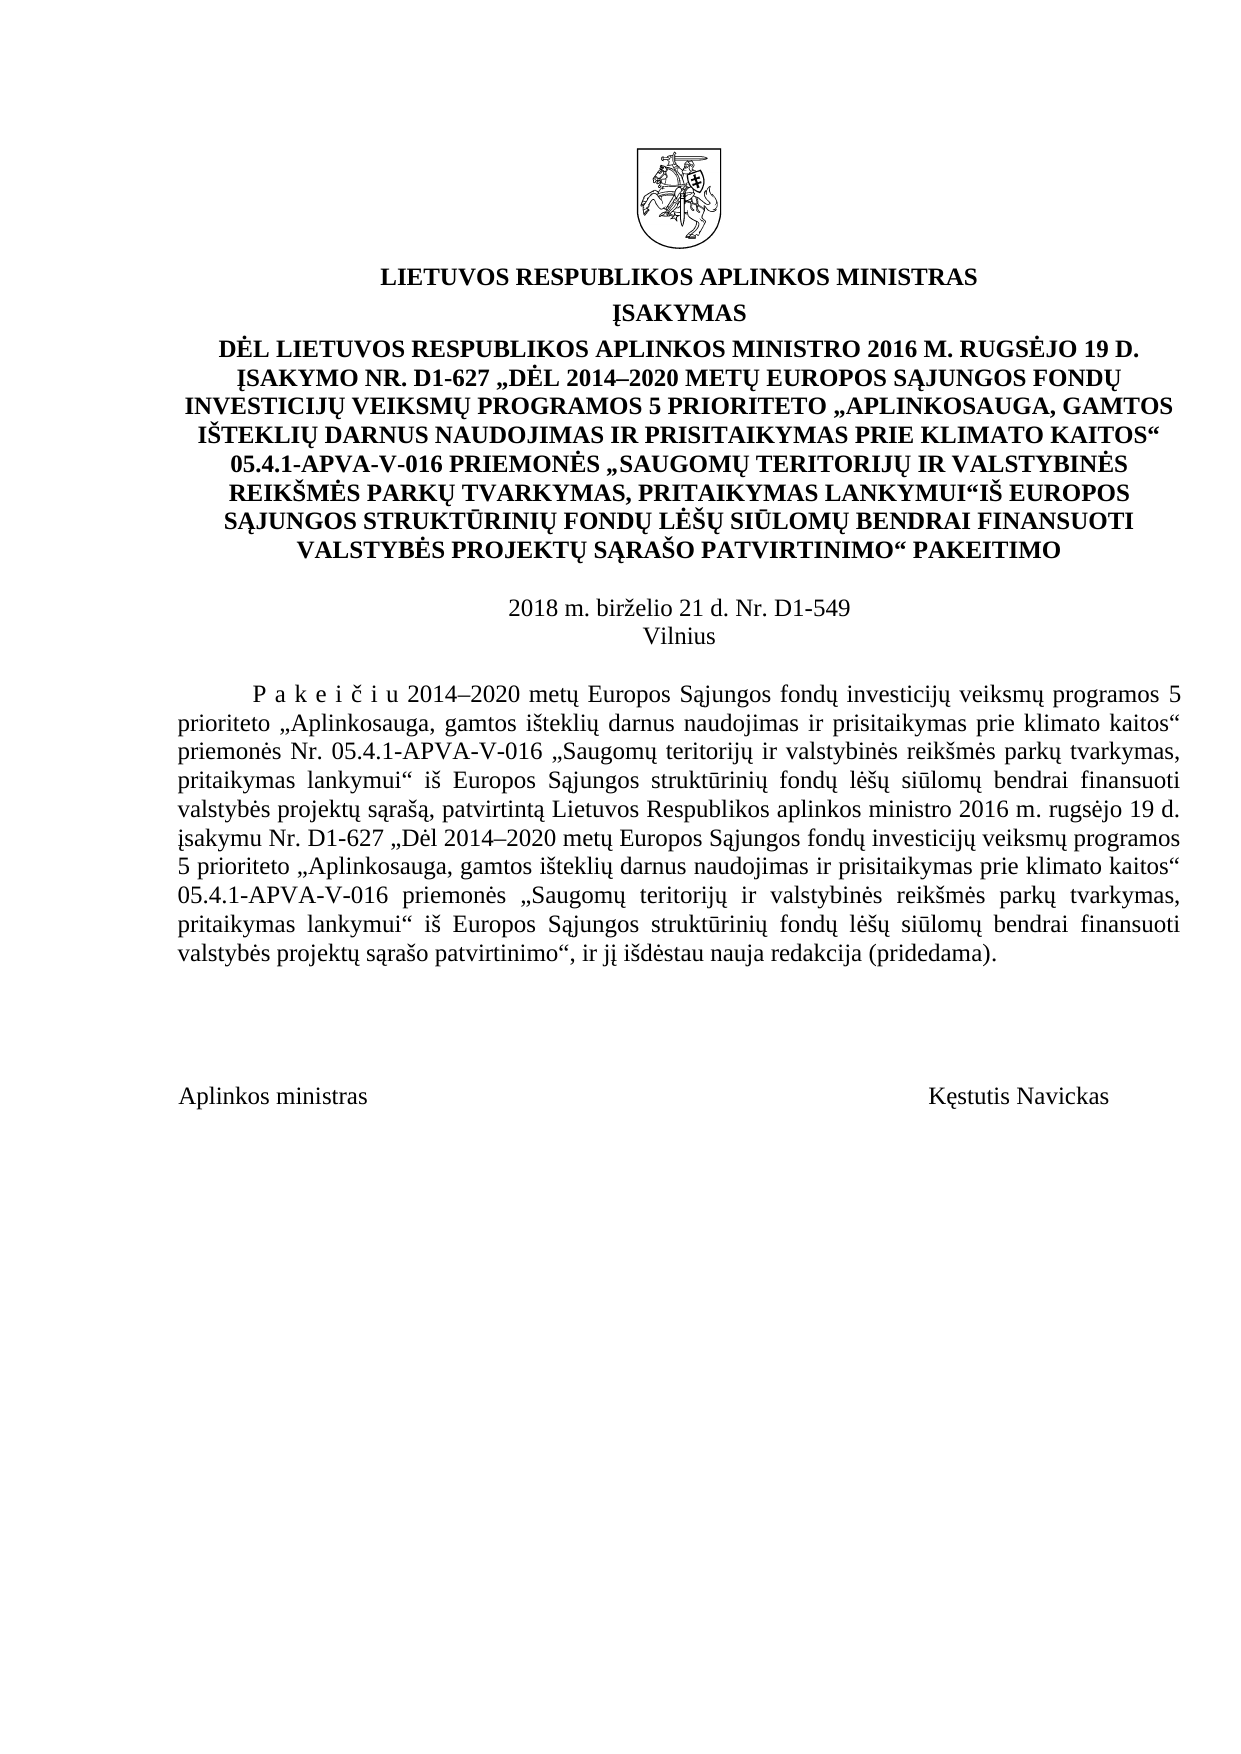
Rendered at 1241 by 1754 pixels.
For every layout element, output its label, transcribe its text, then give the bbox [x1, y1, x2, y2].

text DĖL LIETUVOS RESPUBLIKOS APLINKOS MINISTRO 2016 M. RUGSĖJO 19 D. ĮSAKYMO NR. d1-627 „DĖL 2014–2020 METŲ EUROPOS SĄJUNGOS FONDŲ INVESTICIJŲ VEIKSMŲ PROGRAMOS 5 PRIORITETO „APLINKOSAUGA, GAMTOS IŠTEKLIŲ DARNUS NAUDOJIMAS IR PRISITAIKYMAS PRIE KLIMATO KAITOS“ 05.4.1-APVA-V-016 PRIEMONĖS „SAUGOMŲ TERITORIJŲ IR VALSTYBINĖS REIKŠMĖS PARKŲ TVARKYMAS, PRITAIKYMAS LANKYMUI“IŠ EUROPOS SĄJUNGOS STRUKTŪRINIŲ FONDŲ LĖŠŲ SIŪLOMŲ BENDRAI FINANSUOTI VALSTYBĖS PROJEKTŲ SĄRAŠO PATVIRTINIMO“ PAKEITIMO [177, 334, 1181, 564]
text ĮSAKYMAS [177, 298, 1181, 327]
text Vilnius [177, 621, 1181, 679]
text Aplinkos ministras Kęstutis Navickas [178, 1081, 1177, 1110]
text 2018 m. birželio 21 d. Nr. D1-549 [177, 593, 1181, 621]
text P a k e i č i u 2014–2020 metų Europos Sąjungos fondų investicijų veiksmų programos 5 prioriteto „Aplinkosauga, gamtos išteklių darnus naudojimas ir prisitaikymas prie klimato kaitos“ priemonės Nr. 05.4.1-APVA-V-016 „Saugomų teritorijų ir valstybinės reikšmės parkų tvarkymas, pritaikymas lankymui“ iš Europos Sąjungos struktūrinių fondų lėšų siūlomų bendrai finansuoti valstybės projektų sąrašą, patvirtintą Lietuvos Respublikos aplinkos ministro 2016 m. rugsėjo 19 d. įsakymu Nr. D1-627 „Dėl 2014–2020 metų Europos Sąjungos fondų investicijų veiksmų programos 5 prioriteto „Aplinkosauga, gamtos išteklių darnus naudojimas ir prisitaikymas prie klimato kaitos“ 05.4.1-APVA-V-016 priemonės „Saugomų teritorijų ir valstybinės reikšmės parkų tvarkymas, pritaikymas lankymui“ iš Europos Sąjungos struktūrinių fondų lėšų siūlomų bendrai finansuoti valstybės projektų sąrašo patvirtinimo“, ir jį išdėstau nauja redakcija (pridedama). [177, 679, 1181, 966]
text LIETUVOS RESPUBLIKOS APLINKOS MINISTRAS [177, 262, 1181, 291]
